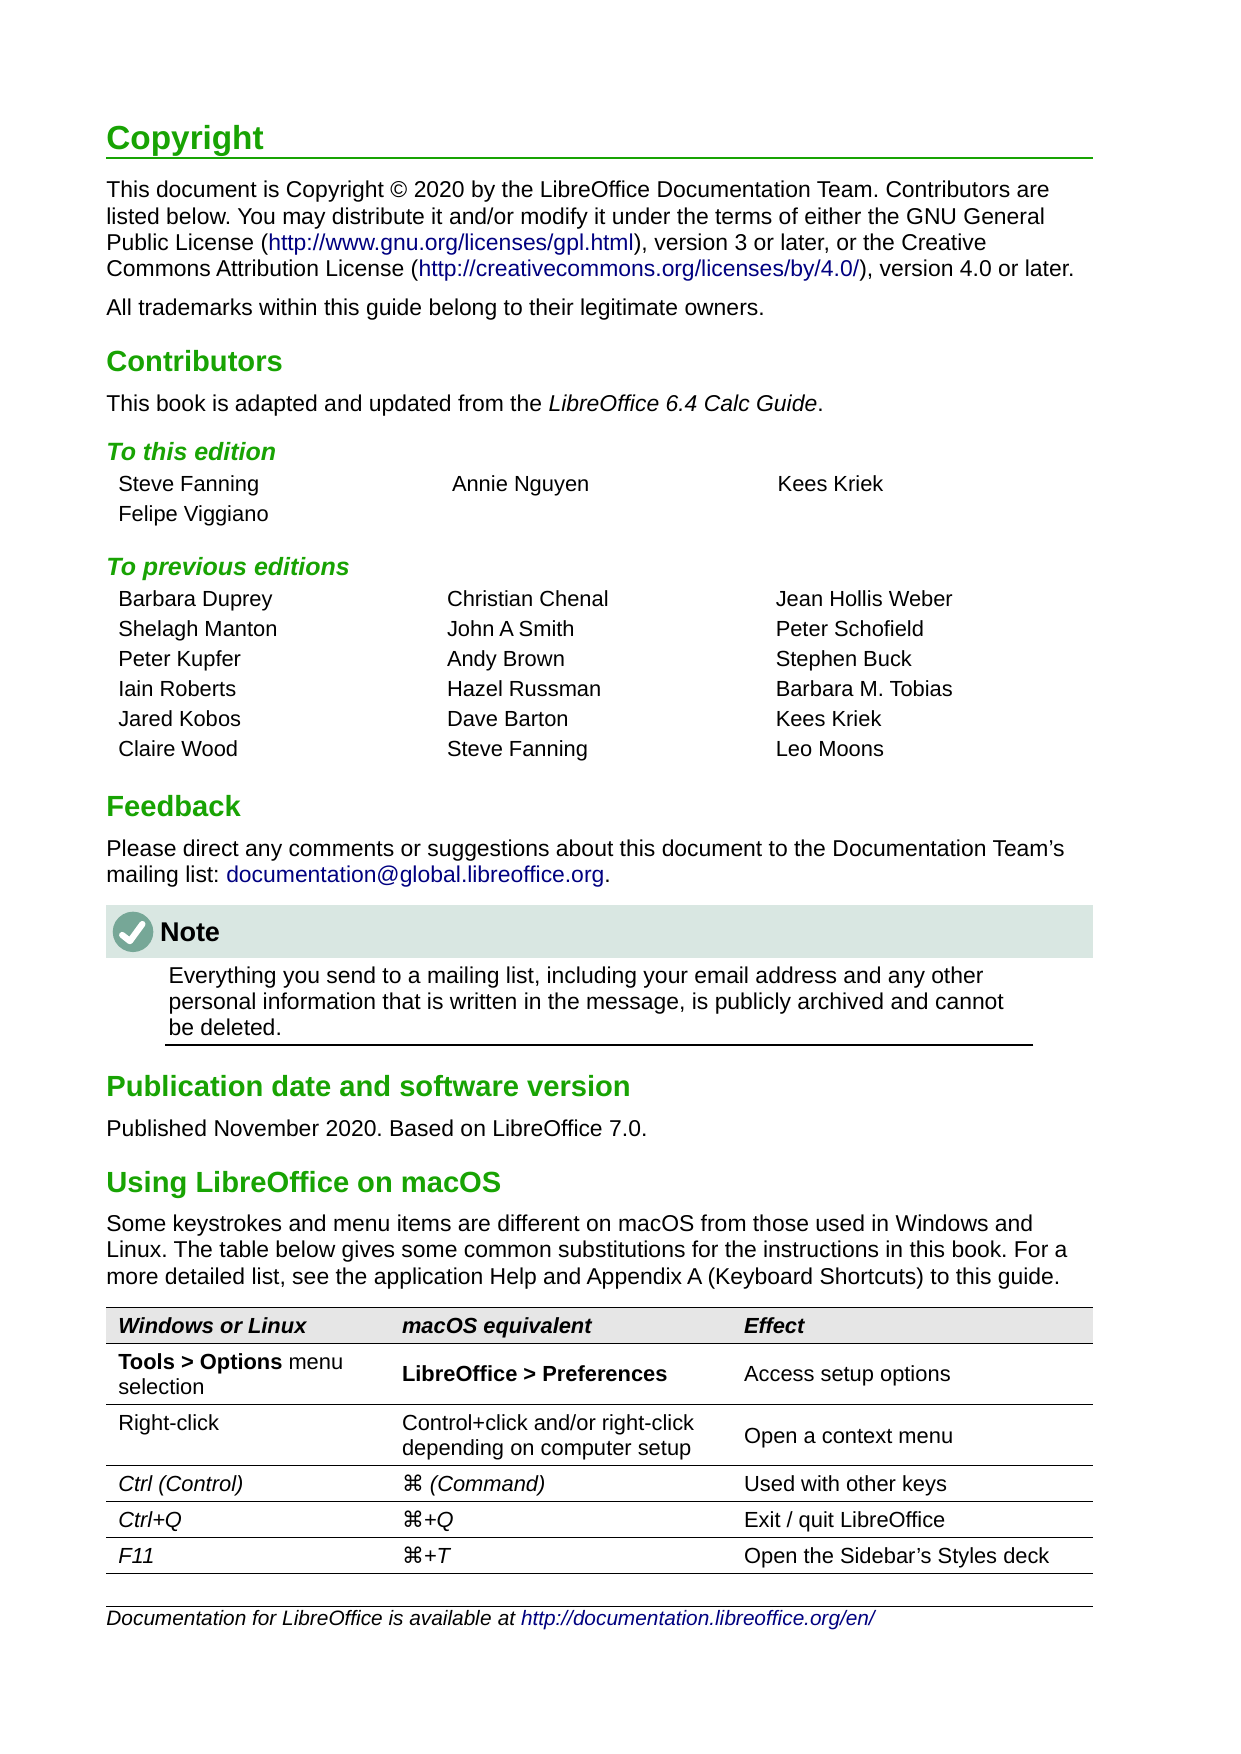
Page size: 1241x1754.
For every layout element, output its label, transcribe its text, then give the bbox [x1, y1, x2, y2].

text Everything you send to a mailing list, including your email address and any other personal information that is written in the message, is publicly archived and cannot be deleted. [165, 958, 1033, 1044]
table_cell Kees Kriek [764, 706, 1093, 736]
table_cell LibreOffice > Preferences [390, 1344, 732, 1404]
table_cell Ctrl (Control) [106, 1466, 390, 1501]
table_cell Dave Barton [435, 706, 764, 736]
table_header Jean Hollis Weber [764, 586, 1093, 616]
subtitle Feedback [106, 789, 1093, 823]
table_cell Felipe Viggiano [106, 501, 440, 531]
text Please direct any comments or suggestions about this document to the Documentation Team’s mailing list: documentation@global.libreoffice.org. [106, 835, 1093, 887]
table_cell Stephen Buck [764, 646, 1093, 676]
table_header Effect [732, 1308, 1093, 1343]
table_header Windows or Linux [106, 1308, 390, 1343]
table_cell Jared Kobos [106, 706, 435, 736]
table_cell Claire Wood [106, 736, 435, 766]
text Some keystrokes and menu items are different on macOS from those used in Windows and Linux. The table below gives some common substitutions for the instructions in this book. For a more detailed list, see the application Help and Appendix A (Keyboard Shortcuts) to this guide. [106, 1210, 1093, 1289]
table_cell Steve Fanning [435, 736, 764, 766]
table_cell Hazel Russman [435, 676, 764, 706]
table_header Steve Fanning [106, 471, 440, 501]
table_cell Access setup options [732, 1344, 1093, 1404]
subtitle Note [106, 905, 1093, 958]
table_cell F11 [106, 1538, 390, 1573]
table_header Annie Nguyen [440, 471, 766, 501]
subtitle Contributors [106, 344, 1093, 378]
table_cell ⌘ (Command) [390, 1466, 732, 1501]
subtitle To this edition [106, 437, 1093, 465]
text Published November 2020. Based on LibreOffice 7.0. [106, 1115, 1093, 1141]
table_cell [440, 501, 766, 531]
table_cell [766, 501, 1093, 531]
table_cell Peter Kupfer [106, 646, 435, 676]
table_cell ⌘+T [390, 1538, 732, 1573]
table_header Kees Kriek [766, 471, 1093, 501]
table_cell Tools > Options menu selection [106, 1344, 390, 1404]
table_cell Barbara M. Tobias [764, 676, 1093, 706]
table_cell Iain Roberts [106, 676, 435, 706]
table_cell Shelagh Manton [106, 616, 435, 646]
table_cell Right-click [106, 1405, 390, 1465]
table_cell Control+click and/or right-click depending on computer setup [390, 1405, 732, 1465]
table_cell Leo Moons [764, 736, 1093, 766]
table_header Barbara Duprey [106, 586, 435, 616]
text All trademarks within this guide belong to their legitimate owners. [106, 294, 1093, 321]
table_cell Exit / quit LibreOffice [732, 1502, 1093, 1537]
subtitle Using LibreOffice on macOS [106, 1165, 1093, 1198]
table_cell John A Smith [435, 616, 764, 646]
subtitle To previous editions [106, 552, 1093, 580]
table_cell Andy Brown [435, 646, 764, 676]
table_cell Open a context menu [732, 1405, 1093, 1465]
table_cell Peter Schofield [764, 616, 1093, 646]
subtitle Copyright [106, 118, 1093, 157]
table_cell Ctrl+Q [106, 1502, 390, 1537]
table_cell Used with other keys [732, 1466, 1093, 1501]
text This document is Copyright © 2020 by the LibreOffice Documentation Team. Contributors are listed below. You may distribute it and/or modify it under the terms of either the GNU General Public License (http://www.gnu.org/licenses/gpl.html), version 3 or later, or the Creative Commons Attribution License (http://creativecommons.org/licenses/by/4.0/), version 4.0 or later. [106, 176, 1093, 282]
table_cell ⌘+Q [390, 1502, 732, 1537]
table_header macOS equivalent [390, 1308, 732, 1343]
table_header Christian Chenal [435, 586, 764, 616]
text This book is adapted and updated from the LibreOffice 6.4 Calc Guide. [106, 389, 1093, 416]
table_cell Open the Sidebar’s Styles deck [732, 1538, 1093, 1573]
subtitle Publication date and software version [106, 1069, 1093, 1103]
